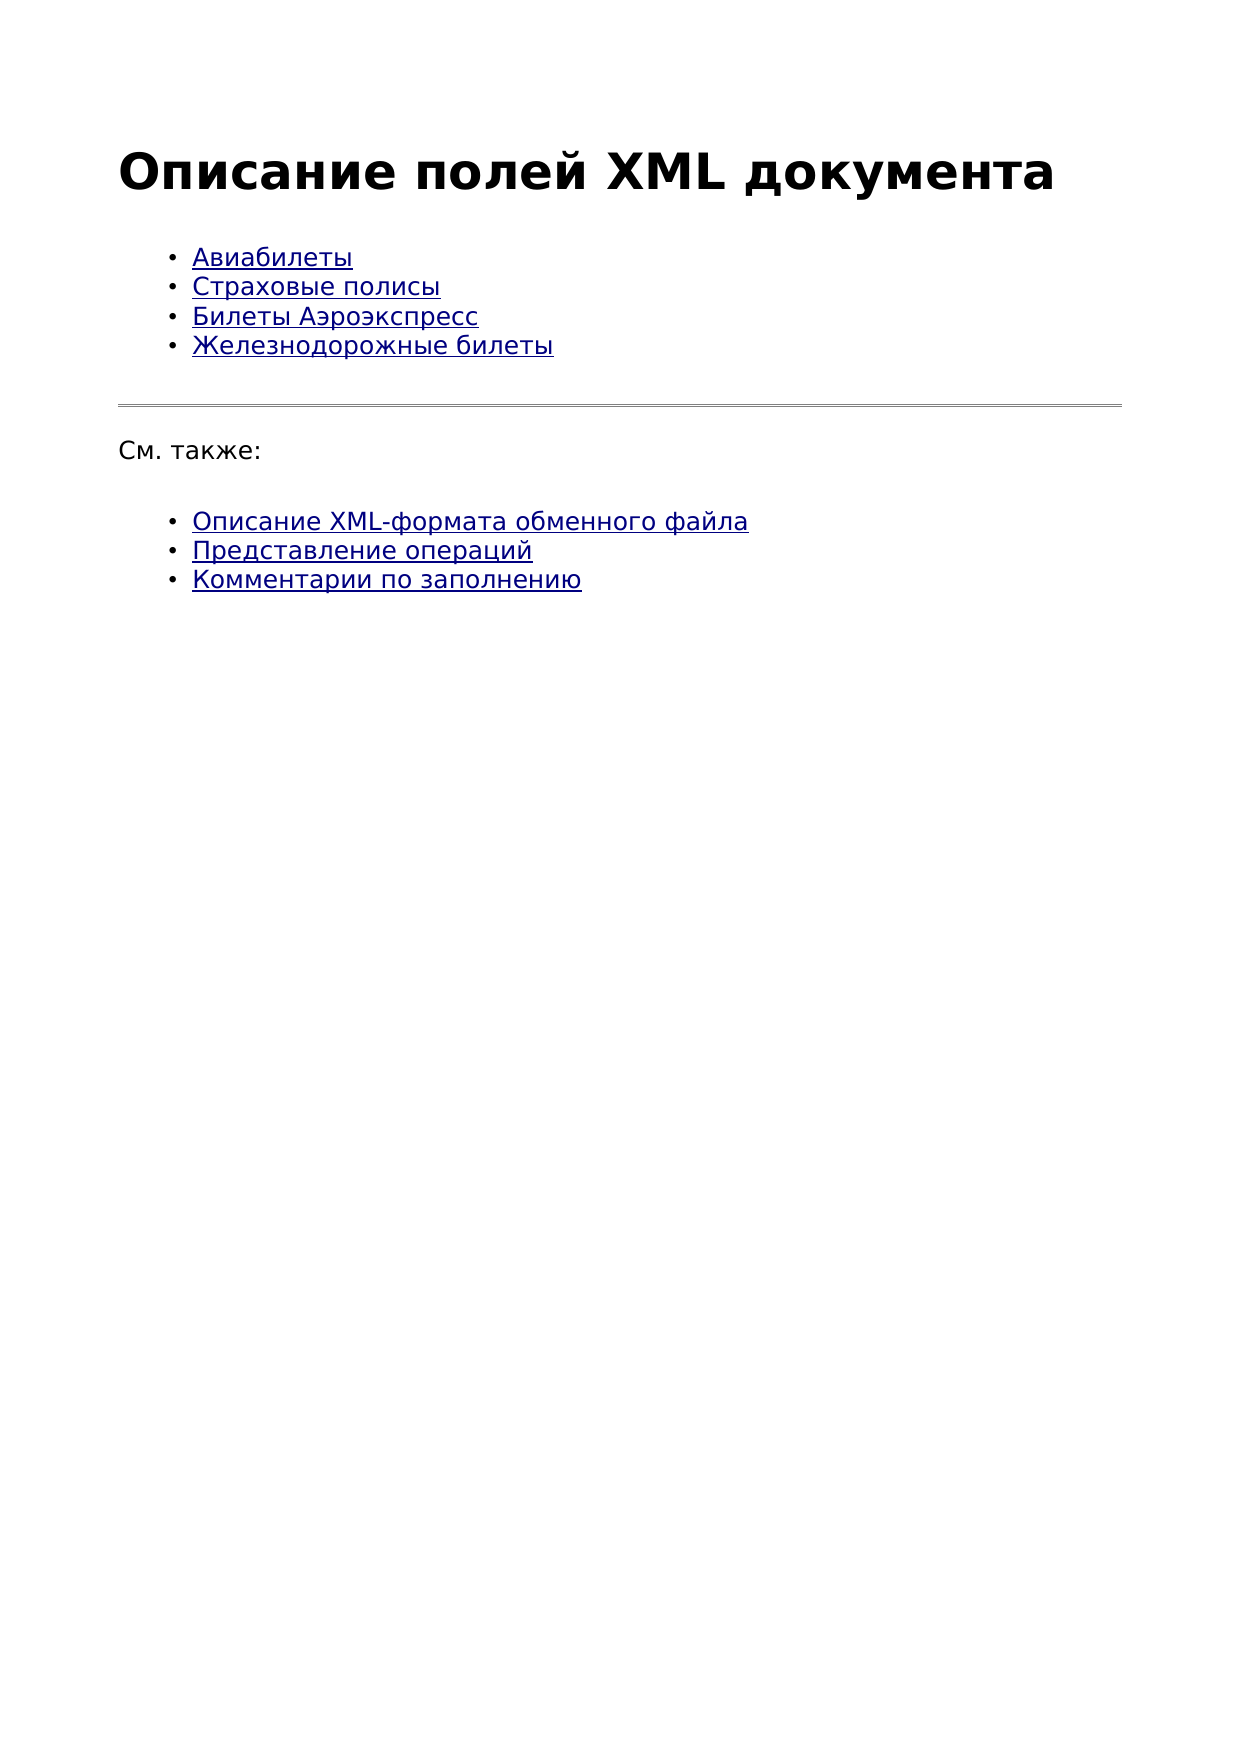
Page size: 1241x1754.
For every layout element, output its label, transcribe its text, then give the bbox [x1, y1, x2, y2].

list Комментарии по заполнению [177, 565, 1122, 594]
text См. также: [118, 436, 1122, 465]
list Авиабилеты [177, 243, 1122, 272]
list Страховые полисы [177, 272, 1122, 302]
list Представление операций [177, 536, 1122, 565]
list Железнодорожные билеты [177, 331, 1122, 360]
list Описание XML-формата обменного файла [177, 507, 1122, 536]
subtitle Описание полей XML документа [118, 143, 1122, 201]
list Билеты Аэроэкспресс [177, 302, 1122, 331]
